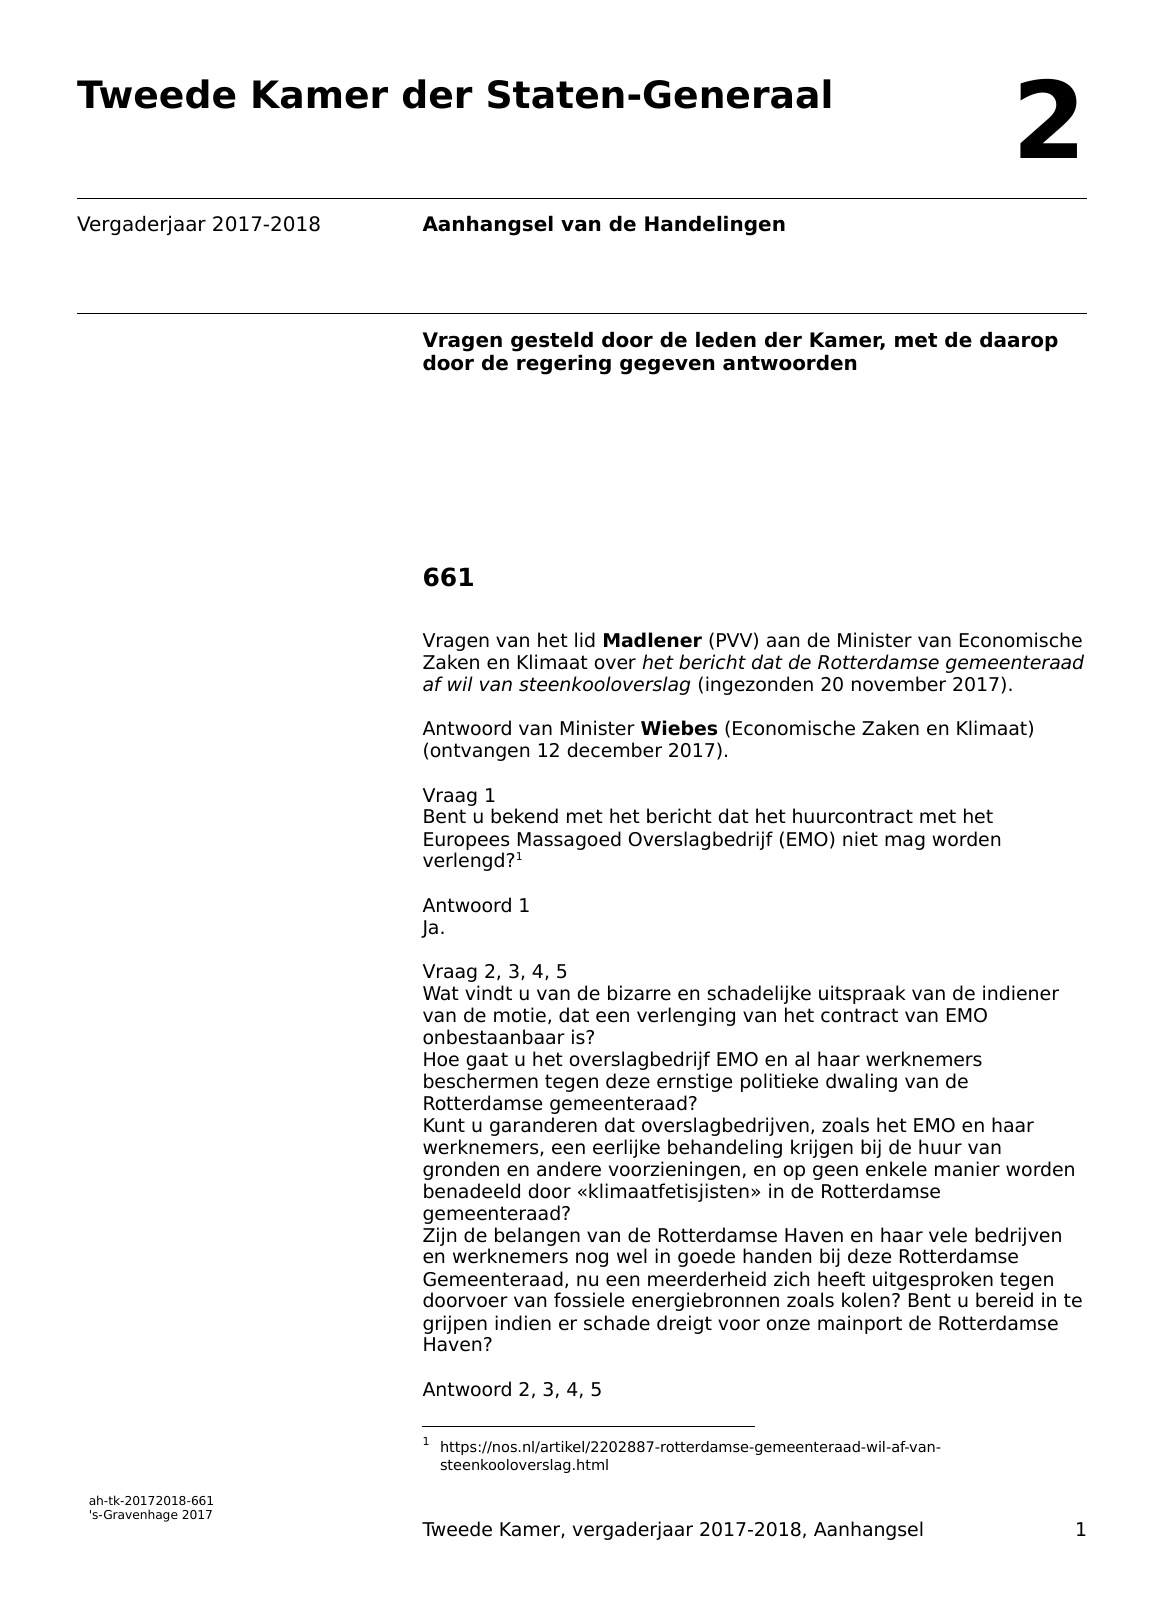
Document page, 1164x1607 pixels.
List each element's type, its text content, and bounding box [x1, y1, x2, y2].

text Vragen van het lid Madlener (PVV) aan de Minister van Economische Zaken en Klimaat over het bericht dat de Rotterdamse gemeenteraad af wil van steenkooloverslag (ingezonden 20 november 2017). [422, 630, 1087, 696]
text https://nos.nl/artikel/2202887-rotterdamse-gemeenteraad-wil-af-van-steenkooloverslag.html [422, 1435, 1087, 1474]
table_header Tweede Kamer der Staten-Generaal [77, 59, 886, 198]
text Vraag 2, 3, 4, 5 [422, 961, 1087, 983]
table_cell Aanhangsel van de Handelingen [422, 199, 1087, 313]
text Ja. [422, 917, 1087, 938]
text 661 [422, 563, 1087, 592]
text Zijn de belangen van de Rotterdamse Haven en haar vele bedrijven en werknemers nog wel in goede handen bij deze Rotterdamse Gemeenteraad, nu een meerderheid zich heeft uitgesproken tegen doorvoer van fossiele energiebronnen zoals kolen? Bent u bereid in te grijpen indien er schade dreigt voor onze mainport de Rotterdamse Haven? [422, 1224, 1087, 1356]
text Hoe gaat u het overslagbedrijf EMO en al haar werknemers beschermen tegen deze ernstige politieke dwaling van de Rotterdamse gemeenteraad? [422, 1049, 1087, 1114]
text Antwoord 1 [422, 894, 1087, 917]
table_cell [77, 314, 422, 375]
text Kunt u garanderen dat overslagbedrijven, zoals het EMO en haar werknemers, een eerlijke behandeling krijgen bij de huur van gronden en andere voorzieningen, en op geen enkele manier worden benadeeld door «klimaatfetisjisten» in de Rotterdamse gemeenteraad? [422, 1114, 1087, 1224]
text Antwoord van Minister Wiebes (Economische Zaken en Klimaat) (ontvangen 12 december 2017). [422, 718, 1087, 762]
table_cell Vergaderjaar 2017-2018 [77, 199, 422, 313]
text 's-Gravenhage 2017 [88, 1508, 323, 1522]
table_header 2 [886, 59, 1087, 198]
text Vraag 1 [422, 784, 1087, 806]
text ah-tk-20172018-661 [88, 1494, 323, 1508]
table_cell Vragen gesteld door de leden der Kamer, met de daarop door de regering gegeven antwoorden [422, 314, 1087, 375]
text Wat vindt u van de bizarre en schadelijke uitspraak van de indiener van de motie, dat een verlenging van het contract van EMO onbestaanbaar is? [422, 983, 1087, 1049]
text Antwoord 2, 3, 4, 5 [422, 1378, 1087, 1401]
text Bent u bekend met het bericht dat het huurcontract met het Europees Massagoed Overslagbedrijf (EMO) niet mag worden verlengd? [422, 806, 1087, 872]
